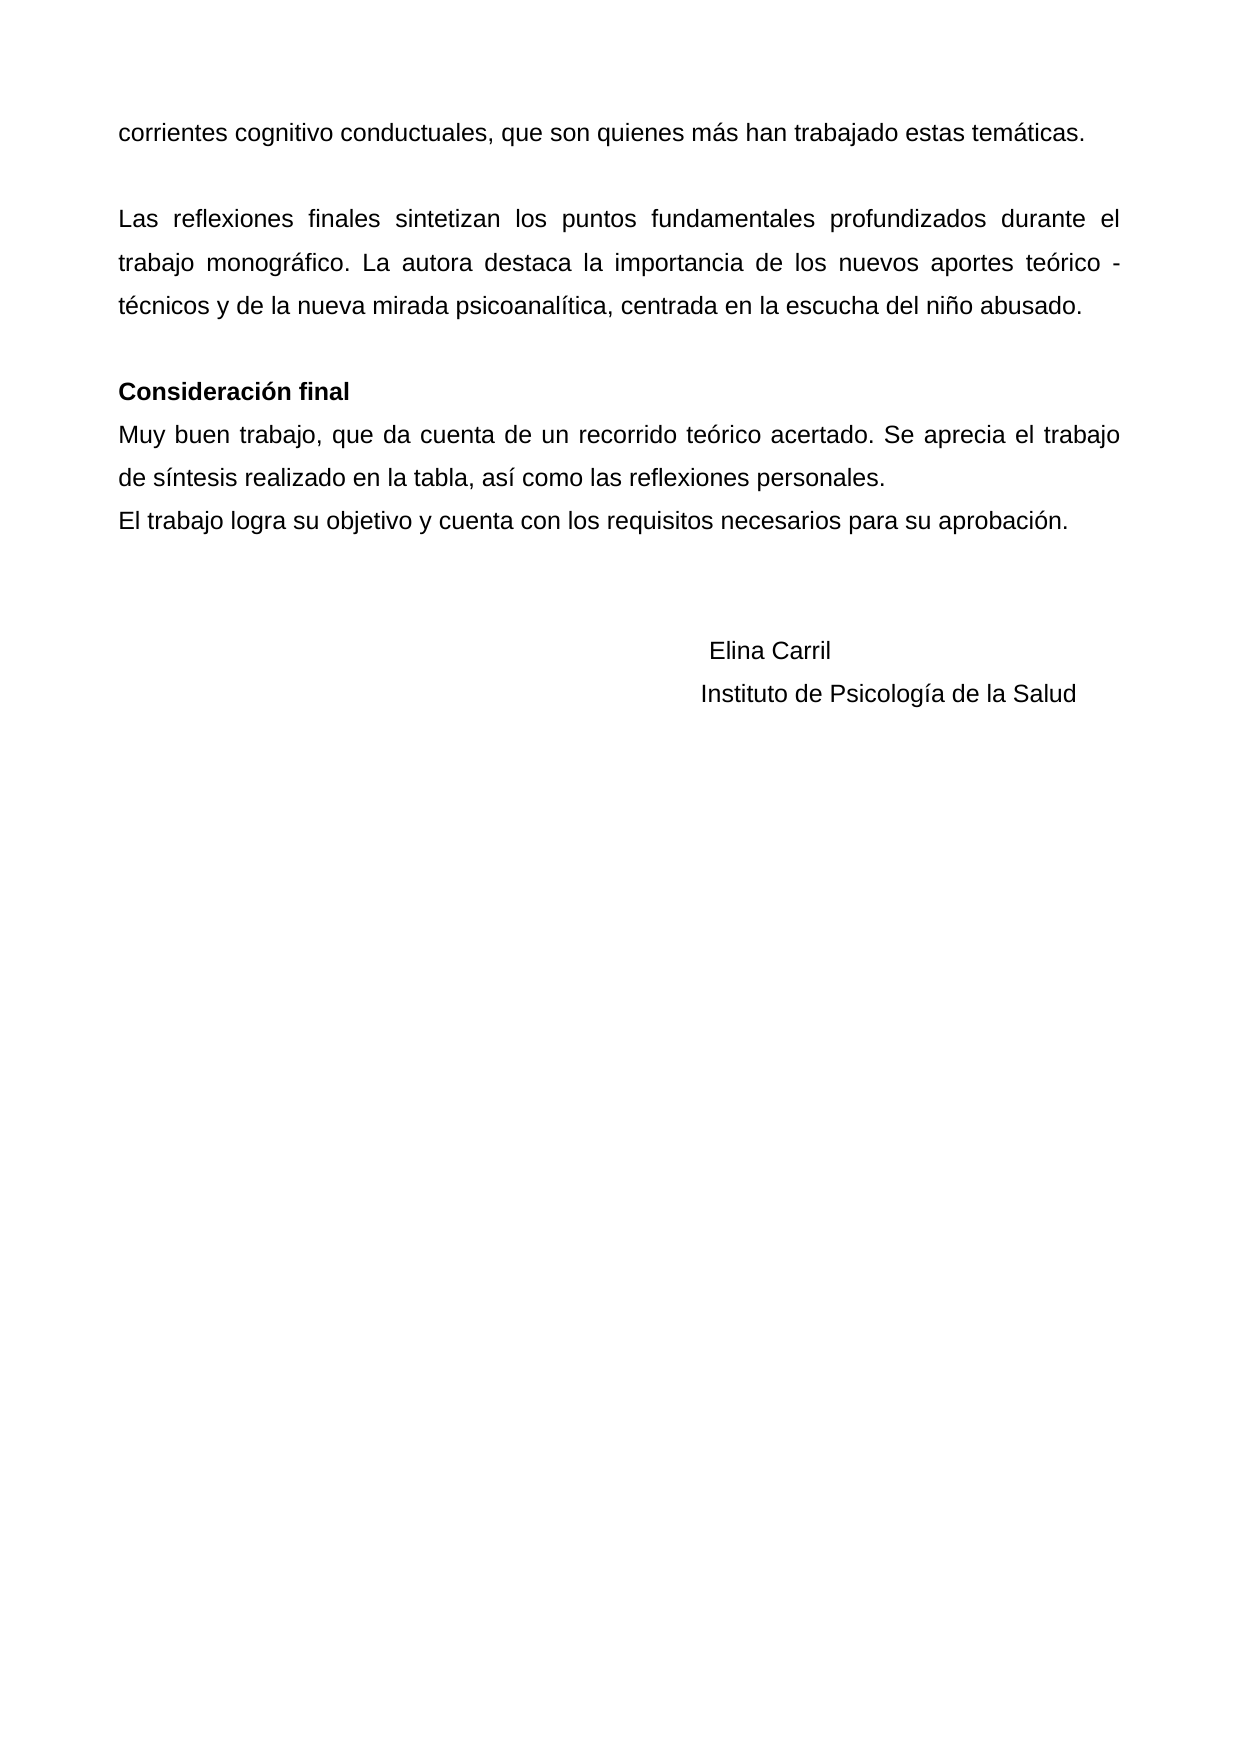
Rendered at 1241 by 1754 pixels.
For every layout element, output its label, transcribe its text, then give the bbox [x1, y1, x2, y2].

text Muy buen trabajo, que da cuenta de un recorrido teórico acertado. Se aprecia el trabajo de síntesis realizado en la tabla, así como las reflexiones personales. [118, 420, 1122, 492]
text Las reflexiones finales sintetizan los puntos fundamentales profundizados durante el trabajo monográfico. La autora destaca la importancia de los nuevos aportes teórico - técnicos y de la nueva mirada psicoanalítica, centrada en la escucha del niño abusado. [118, 204, 1122, 319]
text Consideración final [118, 377, 1122, 406]
text El trabajo logra su objetivo y cuenta con los requisitos necesarios para su aprobación. [118, 506, 1122, 535]
text corrientes cognitivo conductuales, que son quienes más han trabajado estas temáticas. [118, 118, 1122, 147]
text Elina Carril [118, 636, 1122, 664]
text Instituto de Psicología de la Salud [118, 679, 1122, 707]
